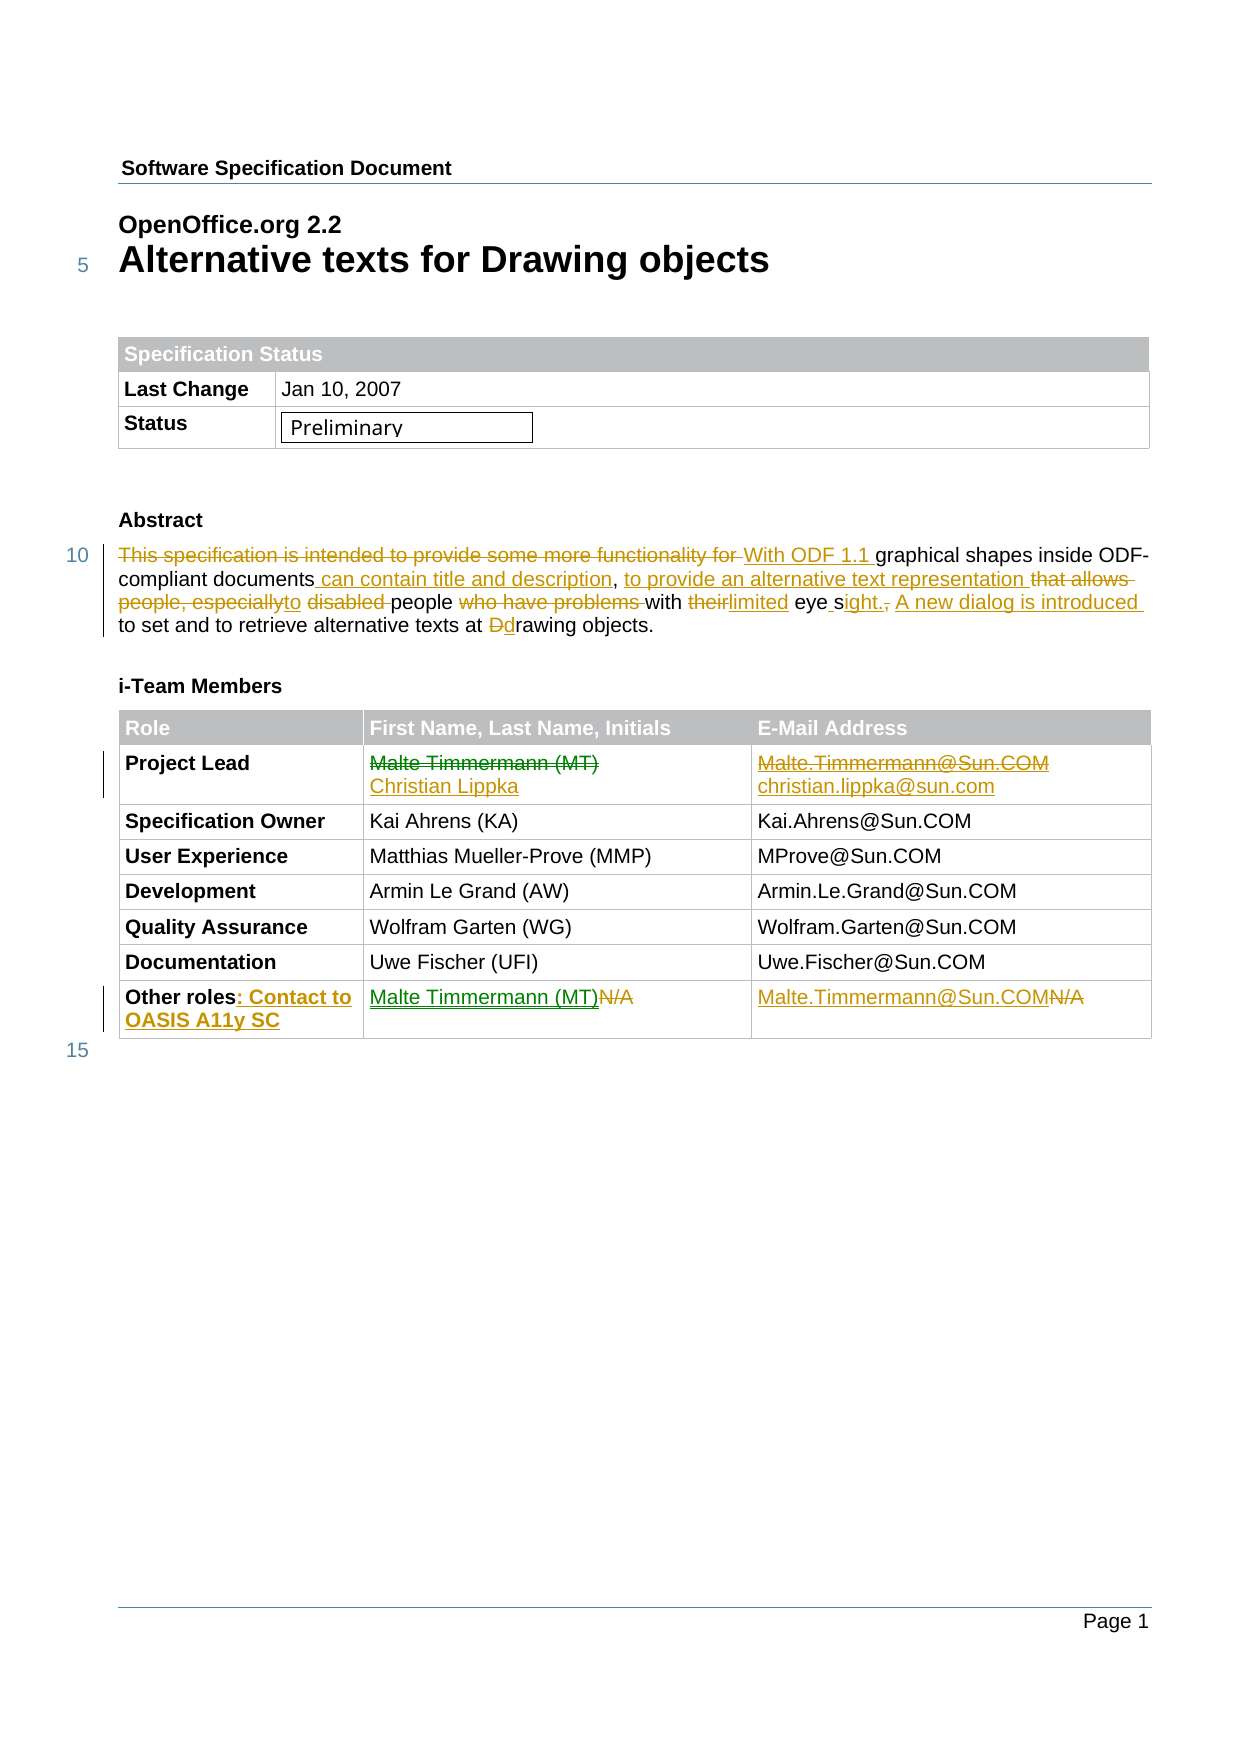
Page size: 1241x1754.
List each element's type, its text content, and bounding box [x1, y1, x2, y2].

text With ODF 1.1 graphical shapes inside ODF-compliant documents can contain title and description, to provide an alternative text representation to people with limited eye sight. A new dialog is introduced to set and to retrieve alternative texts at drawing objects. [118, 544, 1152, 637]
table_cell Armin Le Grand (AW) [364, 875, 751, 909]
table_cell Kai.Ahrens@Sun.COM [752, 805, 1151, 839]
table_cell Malte Timmermann (MT) [364, 981, 751, 1038]
table_header Specification Status [118, 337, 1149, 371]
table_cell User Experience [120, 840, 363, 874]
table_cell Specification Owner [120, 805, 363, 839]
table_cell Uwe.Fischer@Sun.COM [752, 945, 1151, 979]
text Software Specification Document [118, 154, 1152, 183]
table_cell Documentation [120, 945, 363, 979]
table_cell Wolfram Garten (WG) [364, 910, 751, 944]
table_cell Wolfram.Garten@Sun.COM [752, 910, 1151, 944]
table_cell MProve@Sun.COM [752, 840, 1151, 874]
table_cell Other roles: Contact to OASIS A11y SC [120, 981, 363, 1038]
table_cell Kai Ahrens (KA) [364, 805, 751, 839]
table_header First Name, Last Name, Initials [364, 710, 751, 745]
table_cell PRELIMINARY status is the initial conception of a specification. STANDARD A specification with status Standard is considered to be stable and has the approval of the i-Team. OBSOLETE An Obsolete specification is a specification that has been identified unnecessary. For example due to; technology changes or changes in other standards or specifications. [276, 407, 1149, 447]
table_cell Quality Assurance [120, 910, 363, 944]
table_cell Status [119, 407, 275, 447]
text OpenOffice.org 2.2 [118, 211, 1152, 239]
table_header Role [119, 710, 363, 745]
table_cell Armin.Le.Grand@Sun.COM [752, 875, 1151, 909]
table_header E-Mail Address [751, 710, 1151, 745]
table_cell Malte.Timmermann@Sun.COM [752, 981, 1151, 1038]
table_cell Development [120, 875, 363, 909]
table_cell Matthias Mueller-Prove (MMP) [364, 840, 751, 874]
table_cell christian.lippka@sun.com [752, 745, 1151, 803]
table_cell Uwe Fischer (UFI) [364, 945, 751, 979]
subtitle i-Team Members [118, 674, 1152, 698]
table_cell Last Change [119, 372, 275, 406]
subtitle Abstract [118, 508, 1152, 531]
table_cell Jan 10, 2007 [276, 372, 1149, 406]
table_cell Project Lead [120, 745, 363, 803]
text Alternative texts for Drawing objects [118, 239, 1152, 281]
table_cell Christian Lippka [364, 745, 751, 803]
